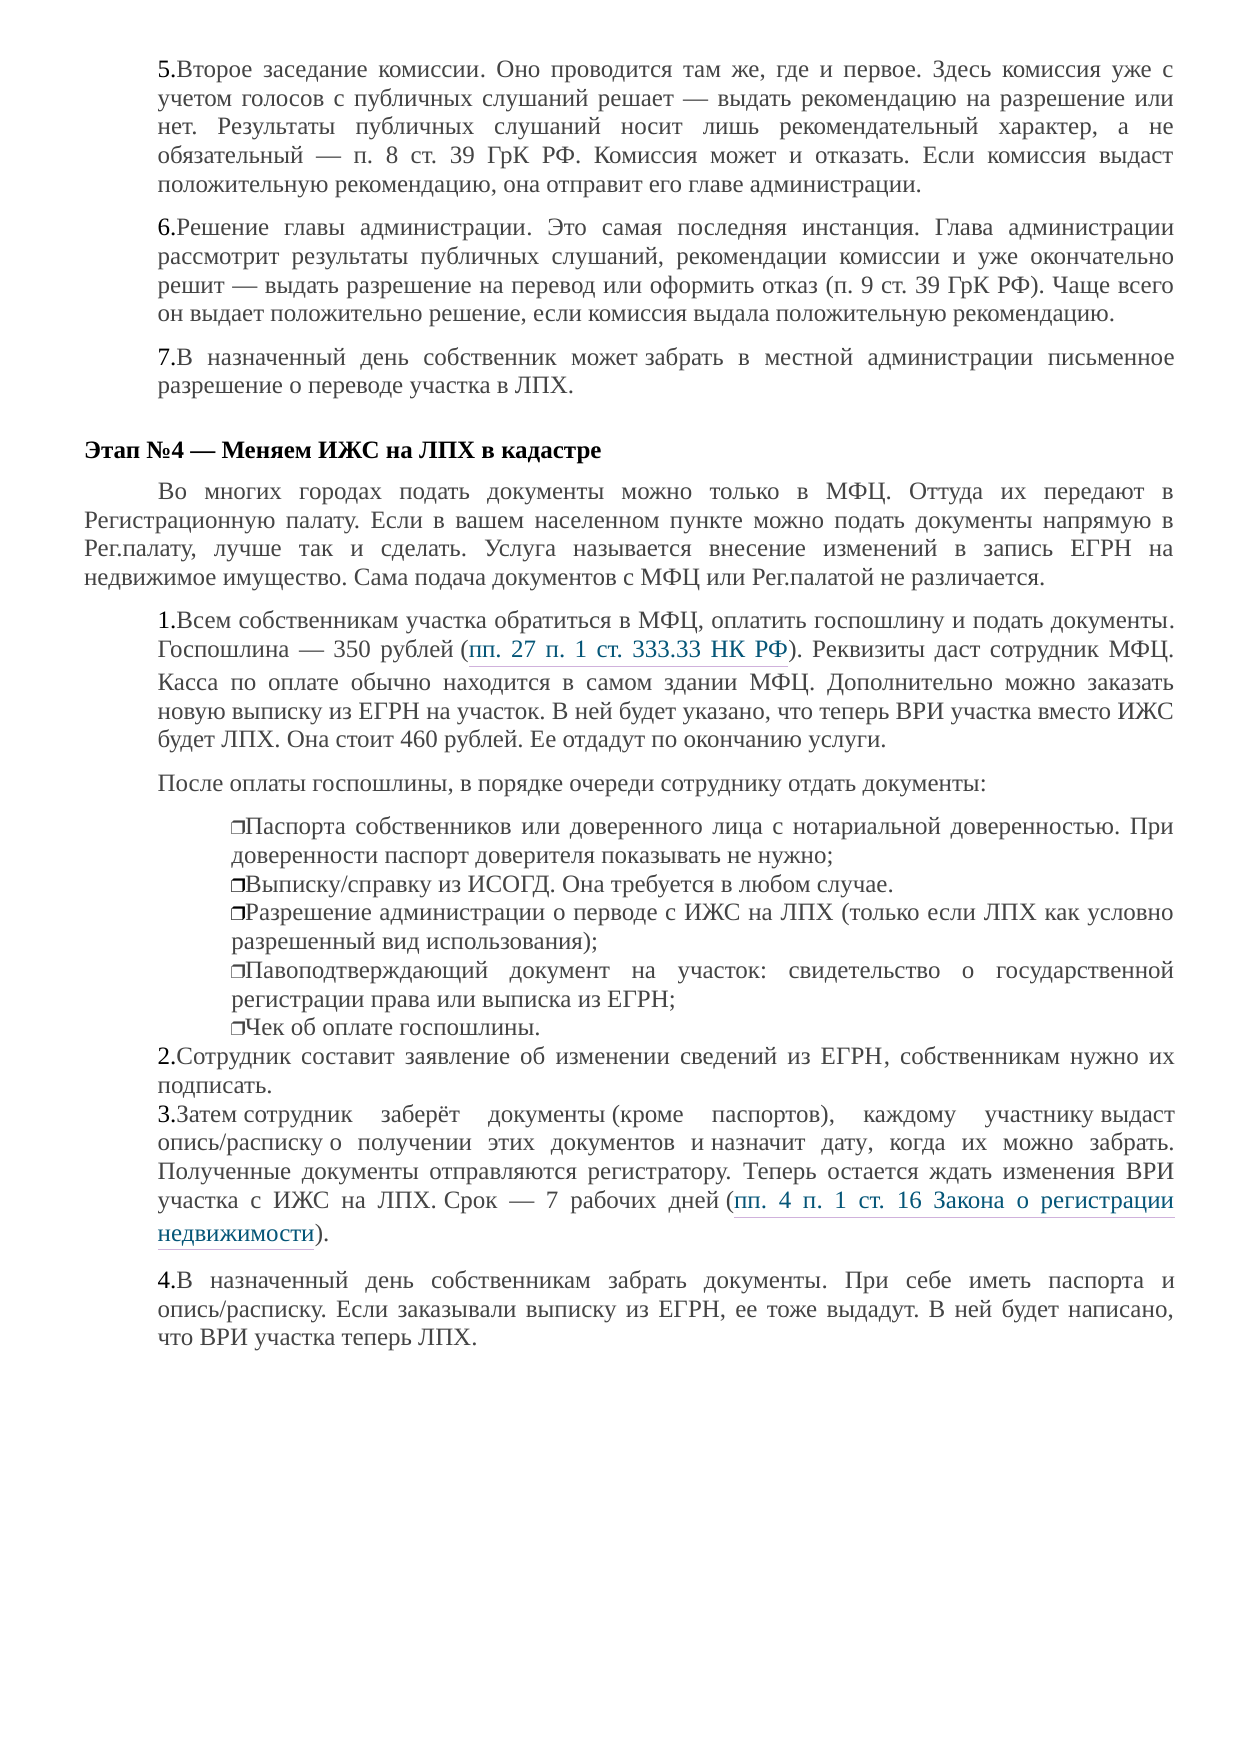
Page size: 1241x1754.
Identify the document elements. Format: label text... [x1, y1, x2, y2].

list Всем собственникам участка обратиться в МФЦ, оплатить госпошлину и подать документы. Госпошлина — 350 рублей (пп. 27 п. 1 ст. 333.33 НК РФ). Реквизиты даст сотрудник МФЦ. Касса по оплате обычно находится в самом здании МФЦ. Дополнительно можно заказать новую выписку из ЕГРН на участок. В ней будет указано, что теперь ВРИ участка вместо ИЖС будет ЛПХ. Она стоит 460 рублей. Ее отдадут по окончанию услуги. [84, 606, 1175, 753]
picture [529, 643, 534, 651]
picture [779, 1193, 786, 1202]
picture [473, 646, 478, 655]
list Сотрудник составит заявление об изменении сведений из ЕГРН, собственникам нужно их подписать. [84, 1041, 1175, 1099]
list Чек об оплате госпошлины. [84, 1012, 1175, 1041]
text Во многих городах подать документы можно только в МФЦ. Оттуда их передают в Регистрационную палату. Если в вашем населенном пункте можно подать документы напрямую в Рег.палату, лучше так и сделать. Услуга называется внесение изменений в запись ЕГРН на недвижимое имущество. Сама подача документов с МФЦ или Рег.палатой не различается. [84, 476, 1175, 591]
list Решение главы администрации. Это самая последняя инстанция. Глава администрации рассмотрит результаты публичных слушаний, рекомендации комиссии и уже окончательно решит — выдать разрешение на перевод или оформить отказ (п. 9 ст. 39 ГрК РФ). Чаще всего он выдает положительно решение, если комиссия выдала положительную рекомендацию. [84, 212, 1175, 327]
subtitle Этап №4 — Меняем ИЖС на ЛПХ в кадастре [84, 435, 1175, 463]
list Паспорта собственников или доверенного лица с нотариальной доверенностью. При доверенности паспорт доверителя показывать не нужно; [84, 811, 1175, 869]
list Выписку/справку из ИСОГД. Она требуется в любом случае. [84, 869, 1175, 897]
list После оплаты госпошлины, в порядке очереди сотруднику отдать документы: [84, 768, 1175, 797]
list В назначенный день собственник может забрать в местной администрации письменное разрешение о переводе участка в ЛПХ. [84, 342, 1175, 399]
list Павоподтверждающий документ на участок: свидетельство о государственной регистрации права или выписка из ЕГРН; [84, 955, 1175, 1012]
picture [807, 1197, 812, 1206]
list Затем сотрудник заберёт документы (кроме паспортов), каждому участнику выдаст опись/расписку о получении этих документов и назначит дату, когда их можно забрать. Полученные документы отправляются регистратору. Теперь остается ждать изменения ВРИ участка с ИЖС на ЛПХ. Срок — 7 рабочих дней (пп. 4 п. 1 ст. 16 Закона о регистрации недвижимости). [84, 1099, 1175, 1250]
list Второе заседание комиссии. Оно проводится там же, где и первое. Здесь комиссия уже с учетом голосов с публичных слушаний решает — выдать рекомендацию на разрешение или нет. Результаты публичных слушаний носит лишь рекомендательный характер, а не обязательный — п. 8 ст. 39 ГрК РФ. Комиссия может и отказать. Если комиссия выдаст положительную рекомендацию, она отправит его главе администрации. [84, 54, 1175, 198]
list В назначенный день собственникам забрать документы. При себе иметь паспорта и опись/расписку. Если заказывали выписку из ЕГРН, ее тоже выдадут. В ней будет написано, что ВРИ участка теперь ЛПХ. [84, 1265, 1175, 1351]
list Разрешение администрации о перводе с ИЖС на ЛПХ (только если ЛПХ как условно разрешенный вид использования); [84, 897, 1175, 955]
